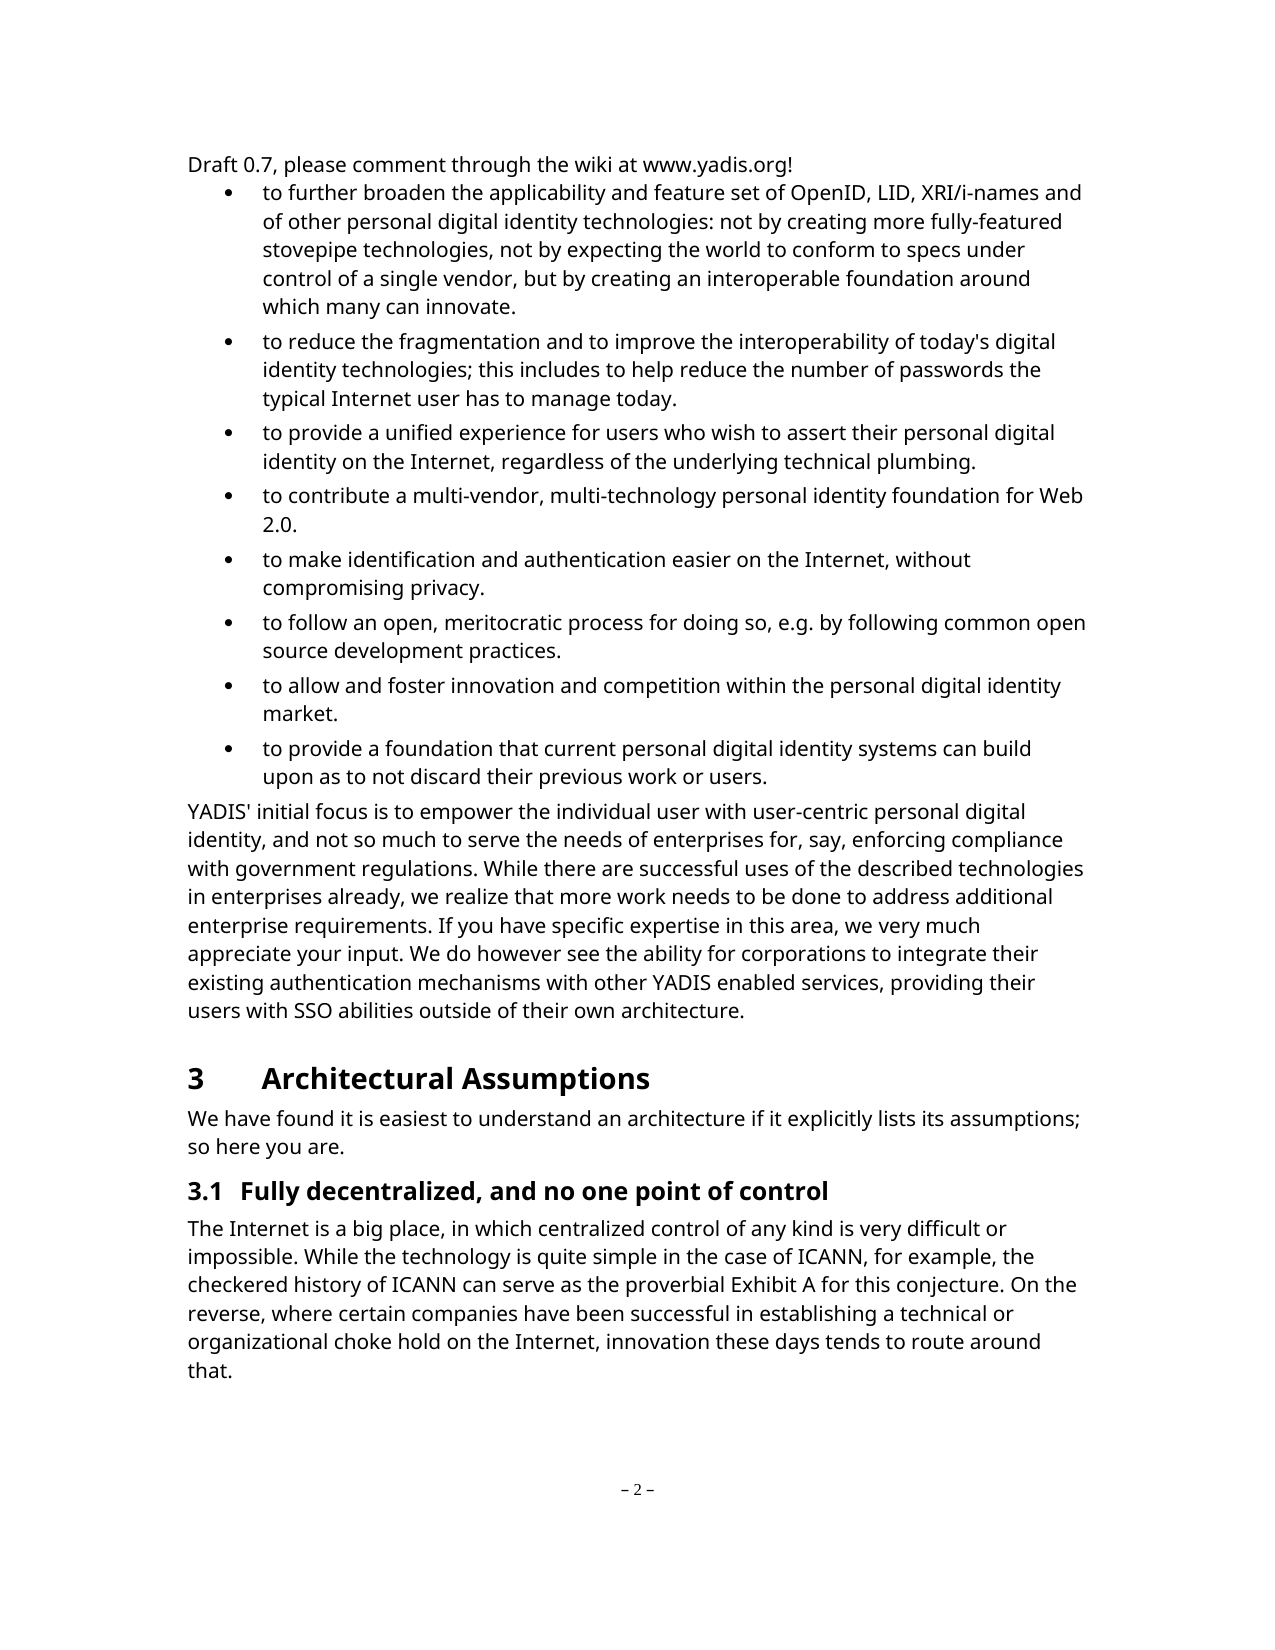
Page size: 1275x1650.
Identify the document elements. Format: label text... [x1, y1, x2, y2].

text We have found it is easiest to understand an architecture if it explicitly lists its assumptions; so here you are. [187, 1104, 1087, 1161]
subtitle 3 Architectural Assumptions [187, 1058, 1087, 1098]
list to contribute a multi-vendor, multi-technology personal identity foundation for Web 2.0. [225, 482, 1087, 538]
subtitle 3.1 Fully decentralized, and no one point of control [187, 1173, 1087, 1207]
list to provide a unified experience for users who wish to assert their personal digital identity on the Internet, regardless of the underlying technical plumbing. [225, 418, 1087, 475]
list to further broaden the applicability and feature set of OpenID, LID, XRI/i-names and of other personal digital identity technologies: not by creating more fully-featured stovepipe technologies, not by expecting the world to conform to specs under control of a single vendor, but by creating an interoperable foundation around which many can innovate. [225, 178, 1087, 321]
list to follow an open, meritocratic process for doing so, e.g. by following common open source development practices. [225, 608, 1087, 665]
list to provide a foundation that current personal digital identity systems can build upon as to not discard their previous work or users. [225, 734, 1087, 791]
text YADIS' initial focus is to empower the individual user with user-centric personal digital identity, and not so much to serve the needs of enterprises for, say, enforcing compliance with government regulations. While there are successful uses of the described technologies in enterprises already, we realize that more work needs to be done to address additional enterprise requirements. If you have specific expertise in this area, we very much appreciate your input. We do however see the ability for corporations to integrate their existing authentication mechanisms with other YADIS enabled services, providing their users with SSO abilities outside of their own architecture. [187, 797, 1087, 1025]
list to allow and foster innovation and competition within the personal digital identity market. [225, 671, 1087, 728]
list to reduce the fragmentation and to improve the interoperability of today's digital identity technologies; this includes to help reduce the number of passwords the typical Internet user has to manage today. [225, 327, 1087, 412]
text The Internet is a big place, in which centralized control of any kind is very difficult or impossible. While the technology is quite simple in the case of ICANN, for example, the checkered history of ICANN can serve as the proverbial Exhibit A for this conjecture. On the reverse, where certain companies have been successful in establishing a technical or organizational choke hold on the Internet, innovation these days tends to route around that. [187, 1214, 1087, 1384]
list to make identification and authentication easier on the Internet, without compromising privacy. [225, 545, 1087, 602]
